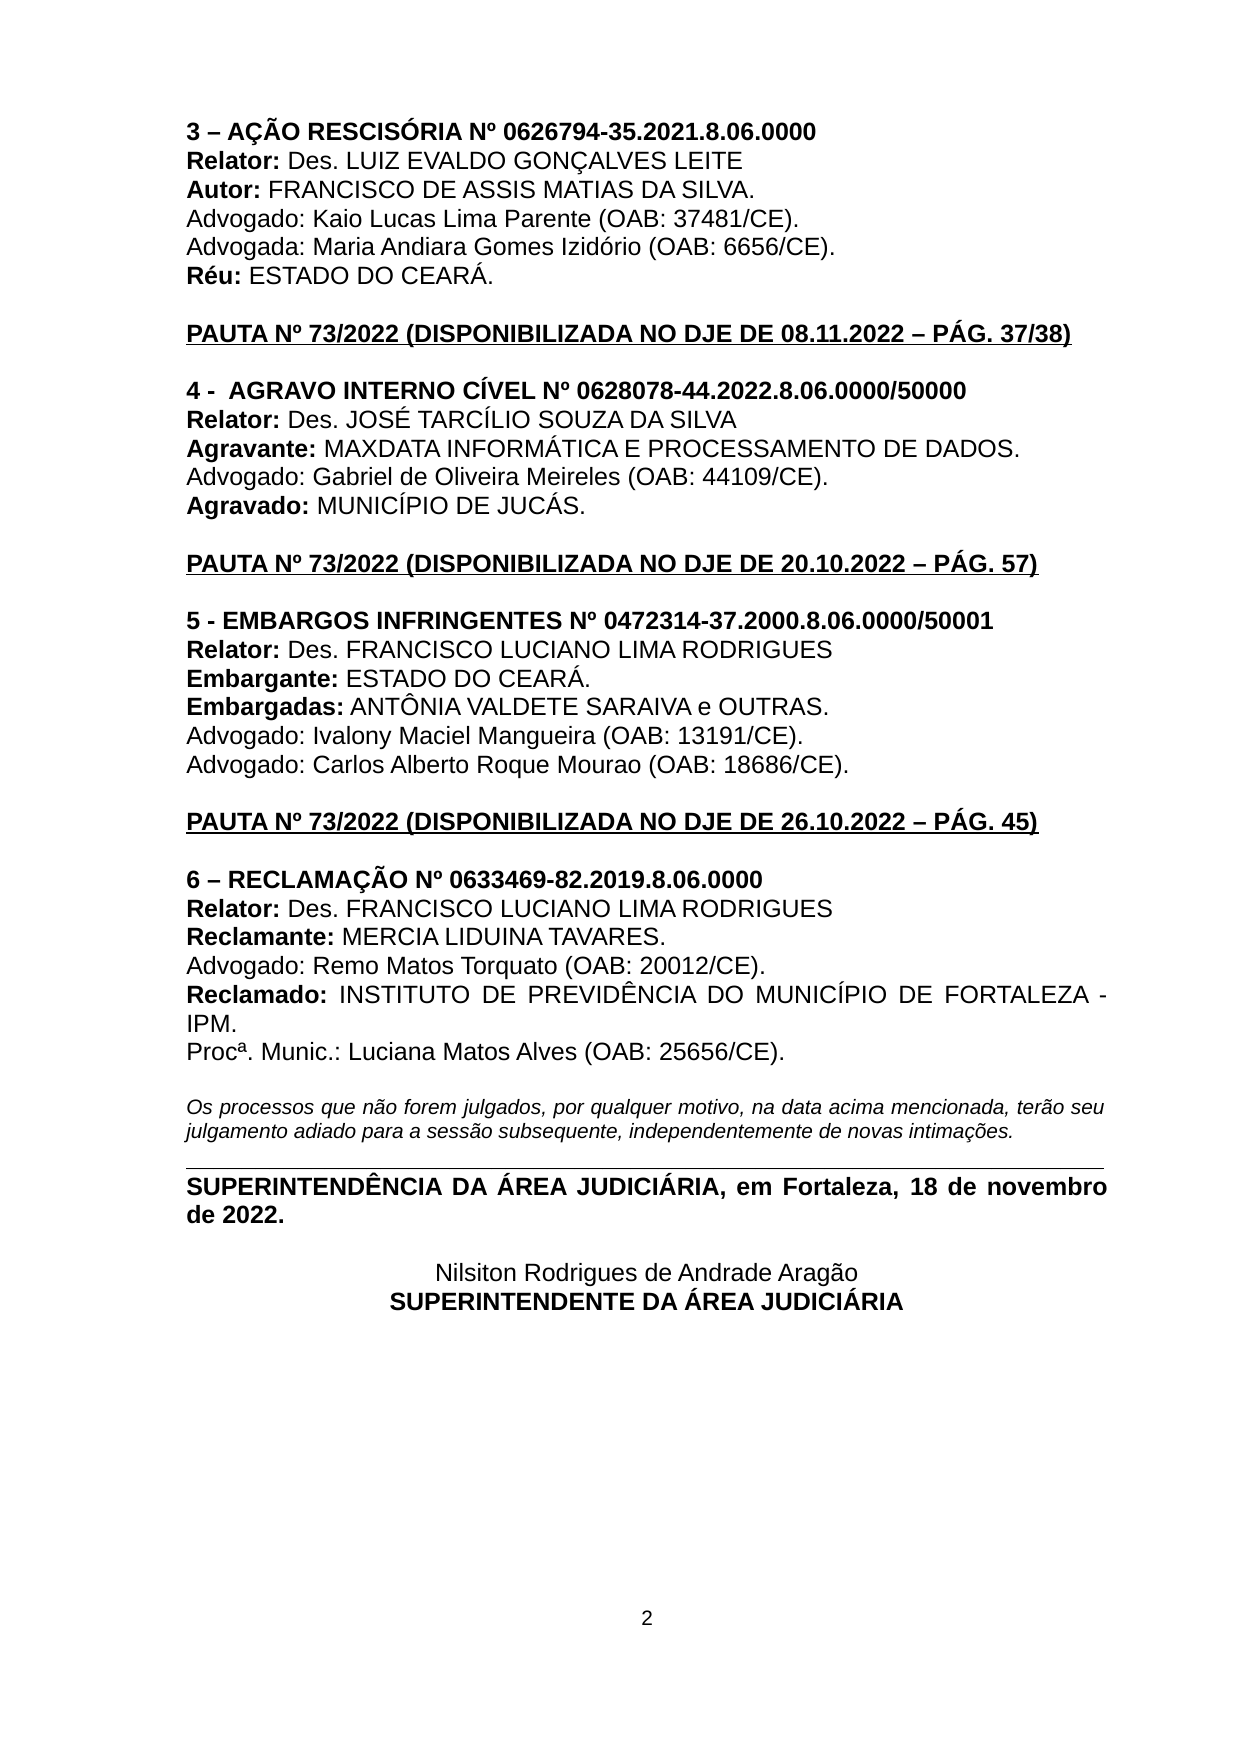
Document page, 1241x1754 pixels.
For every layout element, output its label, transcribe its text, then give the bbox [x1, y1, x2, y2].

text PAUTA Nº 73/2022 (DISPONIBILIZADA NO DJE DE 08.11.2022 – PÁG. 37/38) [186, 319, 1108, 347]
text Autor: FRANCISCO DE ASSIS MATIAS DA SILVA. [186, 175, 1108, 204]
text Relator: Des. FRANCISCO LUCIANO LIMA RODRIGUES [186, 894, 1108, 922]
text 6 – RECLAMAÇÃO Nº 0633469-82.2019.8.06.0000 [186, 865, 1108, 894]
text Advogado: Ivalony Maciel Mangueira (OAB: 13191/CE). [186, 721, 1108, 750]
text Advogado: Carlos Alberto Roque Mourao (OAB: 18686/CE). [186, 750, 1108, 779]
text 3 – AÇÃO RESCISÓRIA Nº 0626794-35.2021.8.06.0000 [186, 117, 1108, 146]
text Advogado: Gabriel de Oliveira Meireles (OAB: 44109/CE). [186, 462, 1108, 491]
text SUPERINTENDÊNCIA DA ÁREA JUDICIÁRIA, em Fortaleza, 18 de novembro de 2022. [186, 1172, 1107, 1229]
text Reclamado: INSTITUTO DE PREVIDÊNCIA DO MUNICÍPIO DE FORTALEZA - IPM. [186, 980, 1108, 1037]
text SUPERINTENDENTE DA ÁREA JUDICIÁRIA [186, 1287, 1107, 1315]
text Advogado: Remo Matos Torquato (OAB: 20012/CE). [186, 951, 1108, 980]
text Advogada: Maria Andiara Gomes Izidório (OAB: 6656/CE). [186, 232, 1108, 261]
text Os processos que não forem julgados, por qualquer motivo, na data acima mencionada, terão seu julgamento adiado para a sessão subsequente, independentemente de novas intimações. [186, 1095, 1108, 1143]
text PAUTA Nº 73/2022 (DISPONIBILIZADA NO DJE DE 20.10.2022 – PÁG. 57) [186, 549, 1108, 577]
text Relator: Des. LUIZ EVALDO GONÇALVES LEITE [186, 146, 1108, 175]
text Relator: Des. FRANCISCO LUCIANO LIMA RODRIGUES [186, 635, 1108, 664]
text Embargadas: ANTÔNIA VALDETE SARAIVA e OUTRAS. [186, 692, 1108, 721]
text PAUTA Nº 73/2022 (DISPONIBILIZADA NO DJE DE 26.10.2022 – PÁG. 45) [186, 807, 1108, 836]
text Agravante: MAXDATA INFORMÁTICA E PROCESSAMENTO DE DADOS. [186, 434, 1108, 462]
text Relator: Des. JOSÉ TARCÍLIO SOUZA DA SILVA [186, 405, 1108, 434]
text Agravado: MUNICÍPIO DE JUCÁS. [186, 491, 1108, 520]
text Réu: ESTADO DO CEARÁ. [186, 261, 1108, 290]
text 4 - AGRAVO INTERNO CÍVEL Nº 0628078-44.2022.8.06.0000/50000 [186, 376, 1108, 405]
text 5 - EMBARGOS INFRINGENTES Nº 0472314-37.2000.8.06.0000/50001 [186, 606, 1108, 635]
text Reclamante: MERCIA LIDUINA TAVARES. [186, 922, 1108, 951]
text Nilsiton Rodrigues de Andrade Aragão [186, 1258, 1107, 1287]
text Procª. Munic.: Luciana Matos Alves (OAB: 25656/CE). [186, 1037, 1108, 1066]
text __________________________________________________________________ [186, 1143, 1108, 1172]
text Advogado: Kaio Lucas Lima Parente (OAB: 37481/CE). [186, 204, 1108, 232]
text Embargante: ESTADO DO CEARÁ. [186, 664, 1108, 692]
